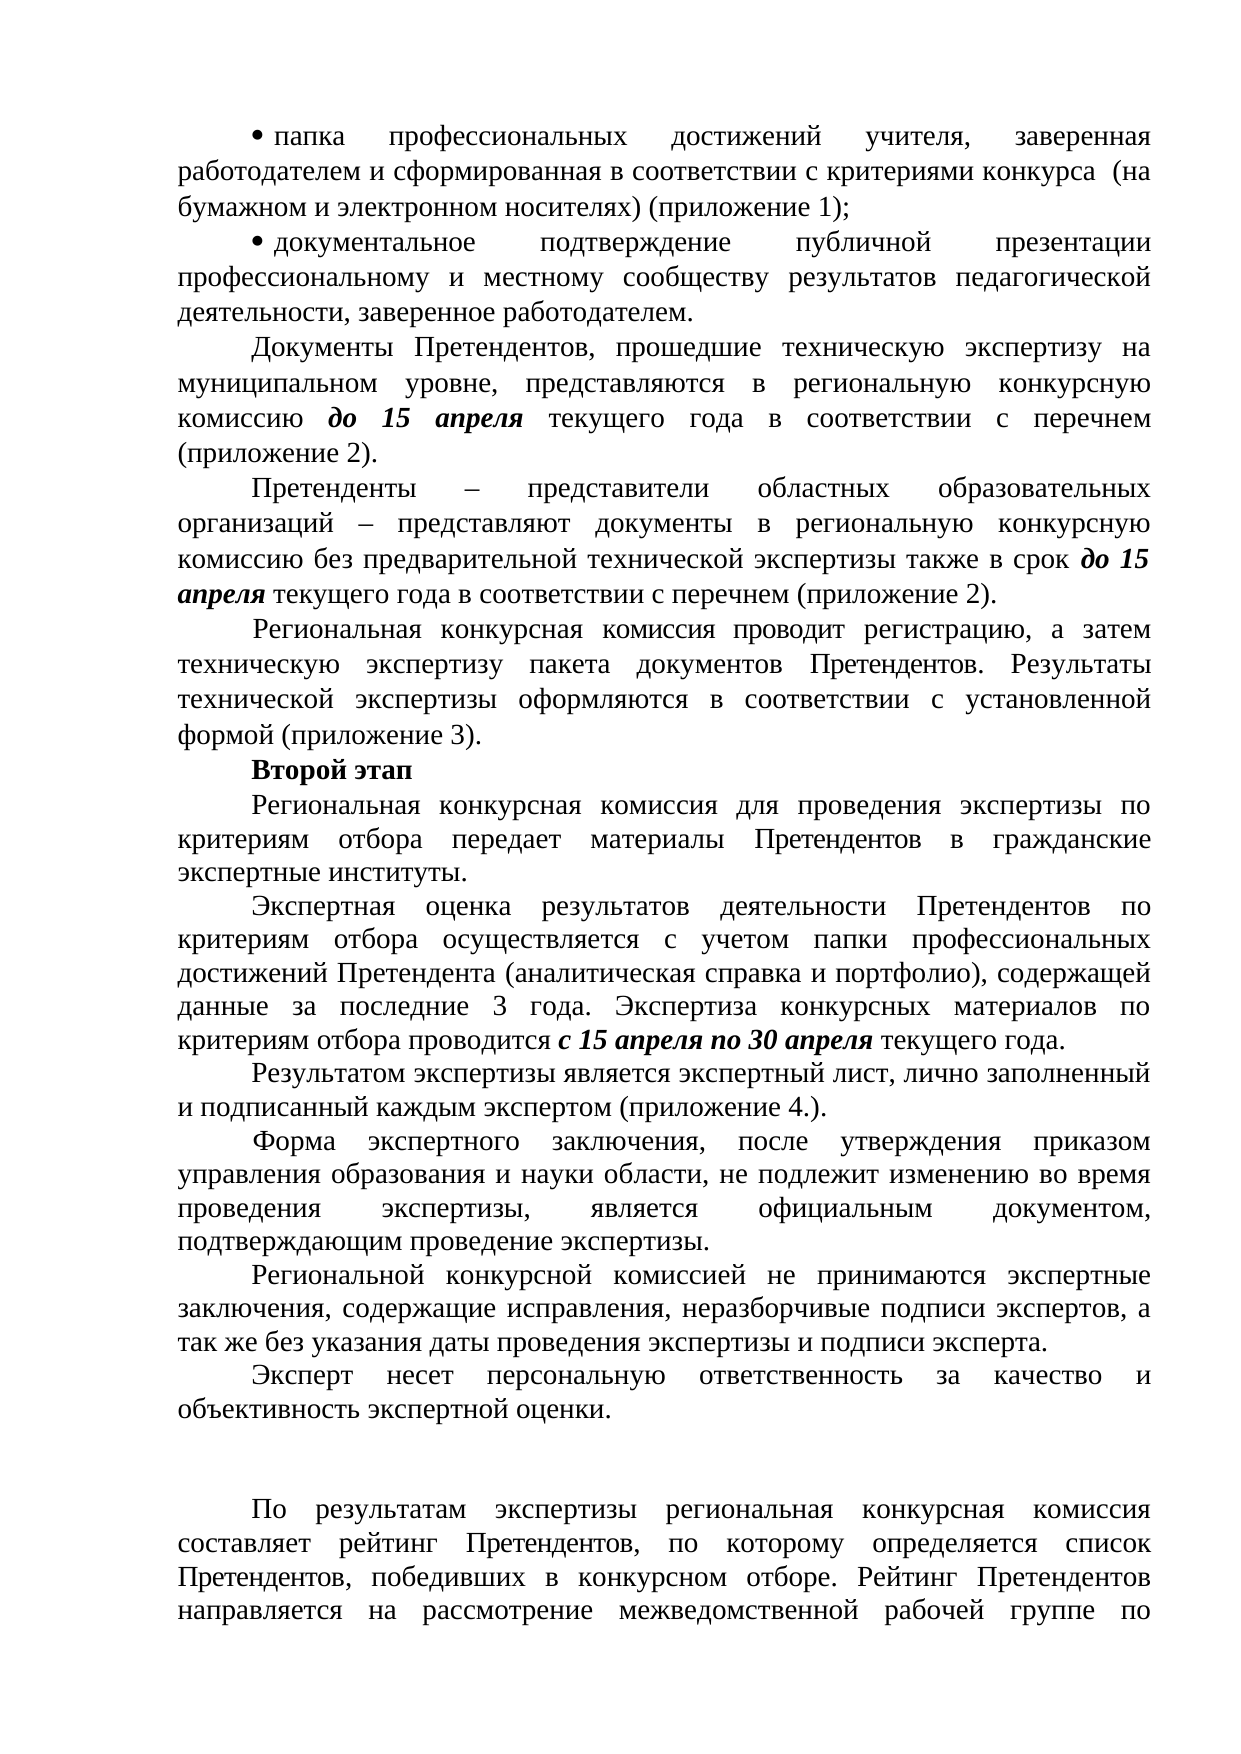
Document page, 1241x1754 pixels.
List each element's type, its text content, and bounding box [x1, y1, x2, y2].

text Региональной конкурсной комиссией не принимаются экспертные заключения, содержащие исправления, неразборчивые подписи экспертов, а так же без указания даты проведения экспертизы и подписи эксперта. [177, 1257, 1152, 1357]
text Региональная конкурсная комиссия для проведения экспертизы по критериям отбора передает материалы Претендентов в гражданские экспертные институты. [177, 787, 1152, 888]
text Форма экспертного заключения, после утверждения приказом управления образования и науки области, не подлежит изменению во время проведения экспертизы, является официальным документом, подтверждающим проведение экспертизы. [177, 1123, 1152, 1257]
list документальное подтверждение публичной презентации профессиональному и местному сообществу результатов педагогической деятельности, заверенное работодателем. [177, 224, 1152, 328]
text Региональная конкурсная комиссия проводит регистрацию, а затем техническую экспертизу пакета документов Претендентов. Результаты технической экспертизы оформляются в соответствии с установленной формой (приложение 3). [177, 611, 1152, 750]
text Претенденты – представители областных образовательных организаций – представляют документы в региональную конкурсную комиссию без предварительной технической экспертизы также в срок до 15 апреля текущего года в соответствии с перечнем (приложение 2). [177, 470, 1152, 609]
text Второй этап [177, 752, 1152, 786]
text Эксперт несет персональную ответственность за качество и объективность экспертной оценки. [177, 1357, 1152, 1424]
text Документы Претендентов, прошедшие техническую экспертизу на муниципальном уровне, представляются в региональную конкурсную комиссию до 15 апреля текущего года в соответствии с перечнем (приложение 2). [177, 329, 1152, 469]
list папка профессиональных достижений учителя, заверенная работодателем и сформированная в соответствии с критериями конкурса (на бумажном и электронном носителях) (приложение 1); [177, 118, 1152, 222]
text По результатам экспертизы региональная конкурсная комиссия составляет рейтинг Претендентов, по которому определяется список Претендентов, победивших в конкурсном отборе. Рейтинг Претендентов направляется на рассмотрение межведомственной рабочей группе по [177, 1492, 1152, 1626]
text Экспертная оценка результатов деятельности Претендентов по критериям отбора осуществляется с учетом папки профессиональных достижений Претендента (аналитическая справка и портфолио), содержащей данные за последние 3 года. Экспертиза конкурсных материалов по критериям отбора проводится с 15 апреля по 30 апреля текущего года. [177, 888, 1152, 1056]
text Результатом экспертизы является экспертный лист, лично заполненный и подписанный каждым экспертом (приложение 4.). [177, 1056, 1152, 1123]
